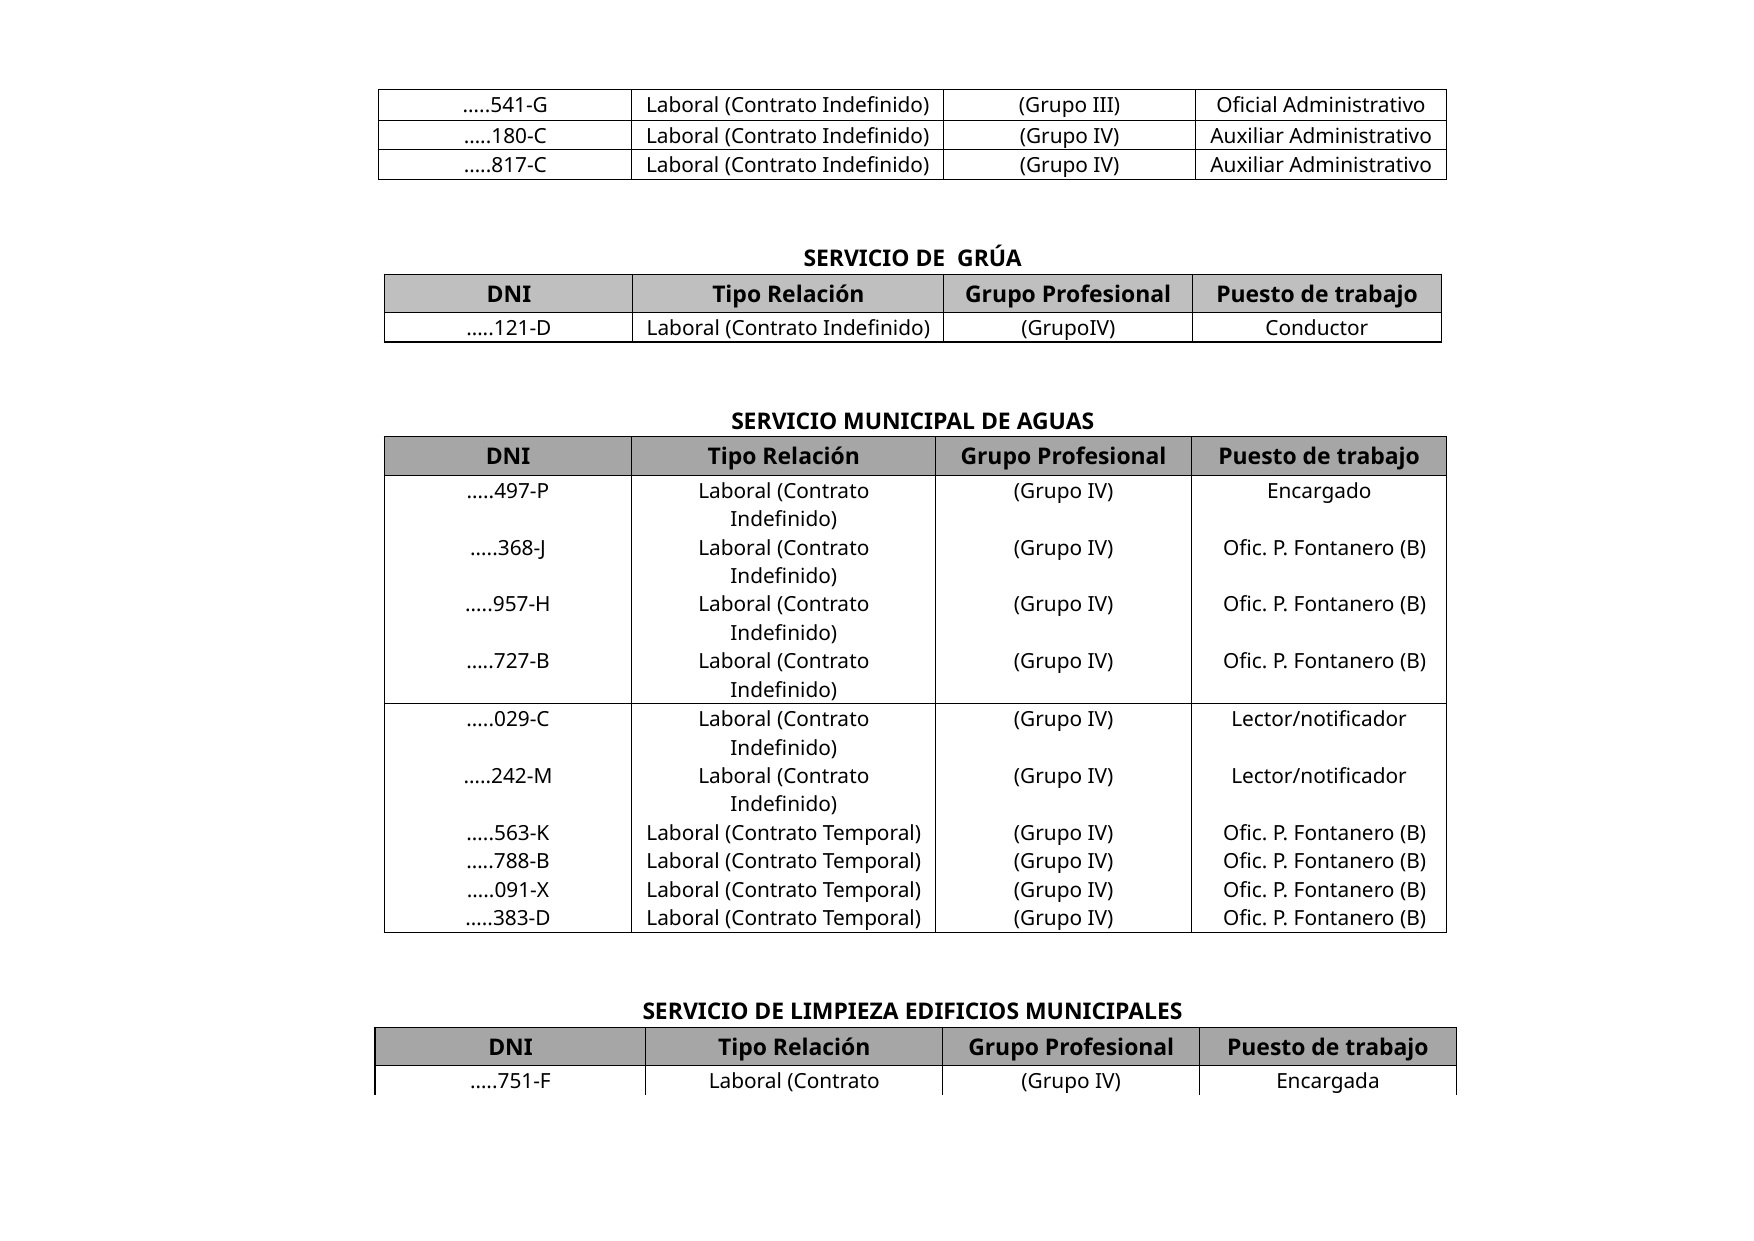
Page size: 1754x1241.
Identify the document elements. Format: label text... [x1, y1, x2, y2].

table_cell Laboral (Contrato Temporal) [632, 875, 935, 903]
table_cell Oficial Administrativo [1196, 90, 1446, 120]
table_cell …..029-C [385, 704, 631, 761]
table_cell Laboral (Contrato Indefinido) [632, 150, 943, 179]
table_cell Ofic. P. Fontanero (B) [1192, 818, 1446, 846]
table_cell (Grupo IV) [936, 646, 1191, 703]
table_cell Laboral (Contrato Temporal) [632, 818, 935, 846]
table_cell Auxiliar Administrativo [1196, 121, 1446, 149]
table_cell Laboral (Contrato Indefinido) [633, 313, 943, 341]
table_cell Laboral (Contrato Indefinido) [632, 761, 935, 818]
table_cell Ofic. P. Fontanero (B) [1192, 646, 1446, 703]
table_cell (Grupo IV) [944, 150, 1195, 179]
table_cell (Grupo IV) [936, 476, 1191, 533]
table_cell (Grupo IV) [943, 1066, 1199, 1094]
table_cell …..368-J [385, 533, 631, 589]
table_cell Lector/notificador [1192, 761, 1446, 818]
table_cell (Grupo IV) [936, 761, 1191, 818]
table_cell Ofic. P. Fontanero (B) [1192, 533, 1446, 589]
table_header DNI [376, 1028, 645, 1065]
table_cell (Grupo IV) [936, 903, 1191, 932]
table_header Grupo Profesional [943, 1028, 1199, 1065]
table_header Puesto de trabajo [1193, 275, 1441, 312]
table_cell Laboral (Contrato Temporal) [632, 846, 935, 875]
table_header DNI [385, 437, 631, 475]
table_cell (Grupo IV) [944, 121, 1195, 149]
table_cell Laboral (Contrato [646, 1066, 942, 1094]
table_cell …..957-H [385, 590, 631, 646]
table_header Grupo Profesional [936, 437, 1191, 475]
table_cell Laboral (Contrato Indefinido) [632, 121, 943, 149]
table_cell Ofic. P. Fontanero (B) [1192, 875, 1446, 903]
table_cell …..180-C [379, 121, 631, 149]
text SERVICIO MUNICIPAL DE AGUAS [272, 405, 1553, 436]
table_header Puesto de trabajo [1192, 437, 1446, 475]
table_cell Ofic. P. Fontanero (B) [1192, 590, 1446, 646]
table_cell (Grupo IV) [936, 704, 1191, 761]
table_cell Ofic. P. Fontanero (B) [1192, 846, 1446, 875]
table_cell Lector/notificador [1192, 704, 1446, 761]
table_cell Laboral (Contrato Indefinido) [632, 476, 935, 533]
table_cell (Grupo IV) [936, 875, 1191, 903]
table_cell Encargada [1200, 1066, 1456, 1094]
table_cell Laboral (Contrato Indefinido) [632, 646, 935, 703]
table_cell (Grupo III) [944, 90, 1195, 120]
table_cell Laboral (Contrato Indefinido) [632, 533, 935, 589]
table_cell Ofic. P. Fontanero (B) [1192, 903, 1446, 932]
table_cell Auxiliar Administrativo [1196, 150, 1446, 179]
table_cell …..497-P [385, 476, 631, 533]
table_header Puesto de trabajo [1200, 1028, 1456, 1065]
table_header Tipo Relación [632, 437, 935, 475]
table_cell Laboral (Contrato Indefinido) [632, 590, 935, 646]
text SERVICIO DE GRÚA [272, 242, 1553, 273]
text SERVICIO DE LIMPIEZA EDIFICIOS MUNICIPALES [272, 995, 1553, 1027]
table_cell Laboral (Contrato Indefinido) [632, 90, 943, 120]
table_cell (Grupo IV) [936, 533, 1191, 589]
table_cell …..541-G [379, 90, 631, 120]
table_cell …..817-C [379, 150, 631, 179]
table_cell (Grupo IV) [936, 590, 1191, 646]
table_header Tipo Relación [633, 275, 943, 312]
table_cell Encargado [1192, 476, 1446, 533]
table_cell …..788-B [385, 846, 631, 875]
table_header DNI [385, 275, 632, 312]
table_cell Laboral (Contrato Indefinido) [632, 704, 935, 761]
table_cell (GrupoIV) [944, 313, 1192, 341]
table_cell (Grupo IV) [936, 846, 1191, 875]
table_cell …..563-K [385, 818, 631, 846]
table_cell Laboral (Contrato Temporal) [632, 903, 935, 932]
table_cell (Grupo IV) [936, 818, 1191, 846]
table_cell …..751-F [376, 1066, 645, 1094]
table_cell …..242-M [385, 761, 631, 818]
table_header Grupo Profesional [944, 275, 1192, 312]
table_cell …..121-D [385, 313, 632, 341]
table_header Tipo Relación [646, 1028, 942, 1065]
table_cell …..727-B [385, 646, 631, 703]
table_cell Conductor [1193, 313, 1441, 341]
table_cell …..383-D [385, 903, 631, 932]
table_cell …..091-X [385, 875, 631, 903]
